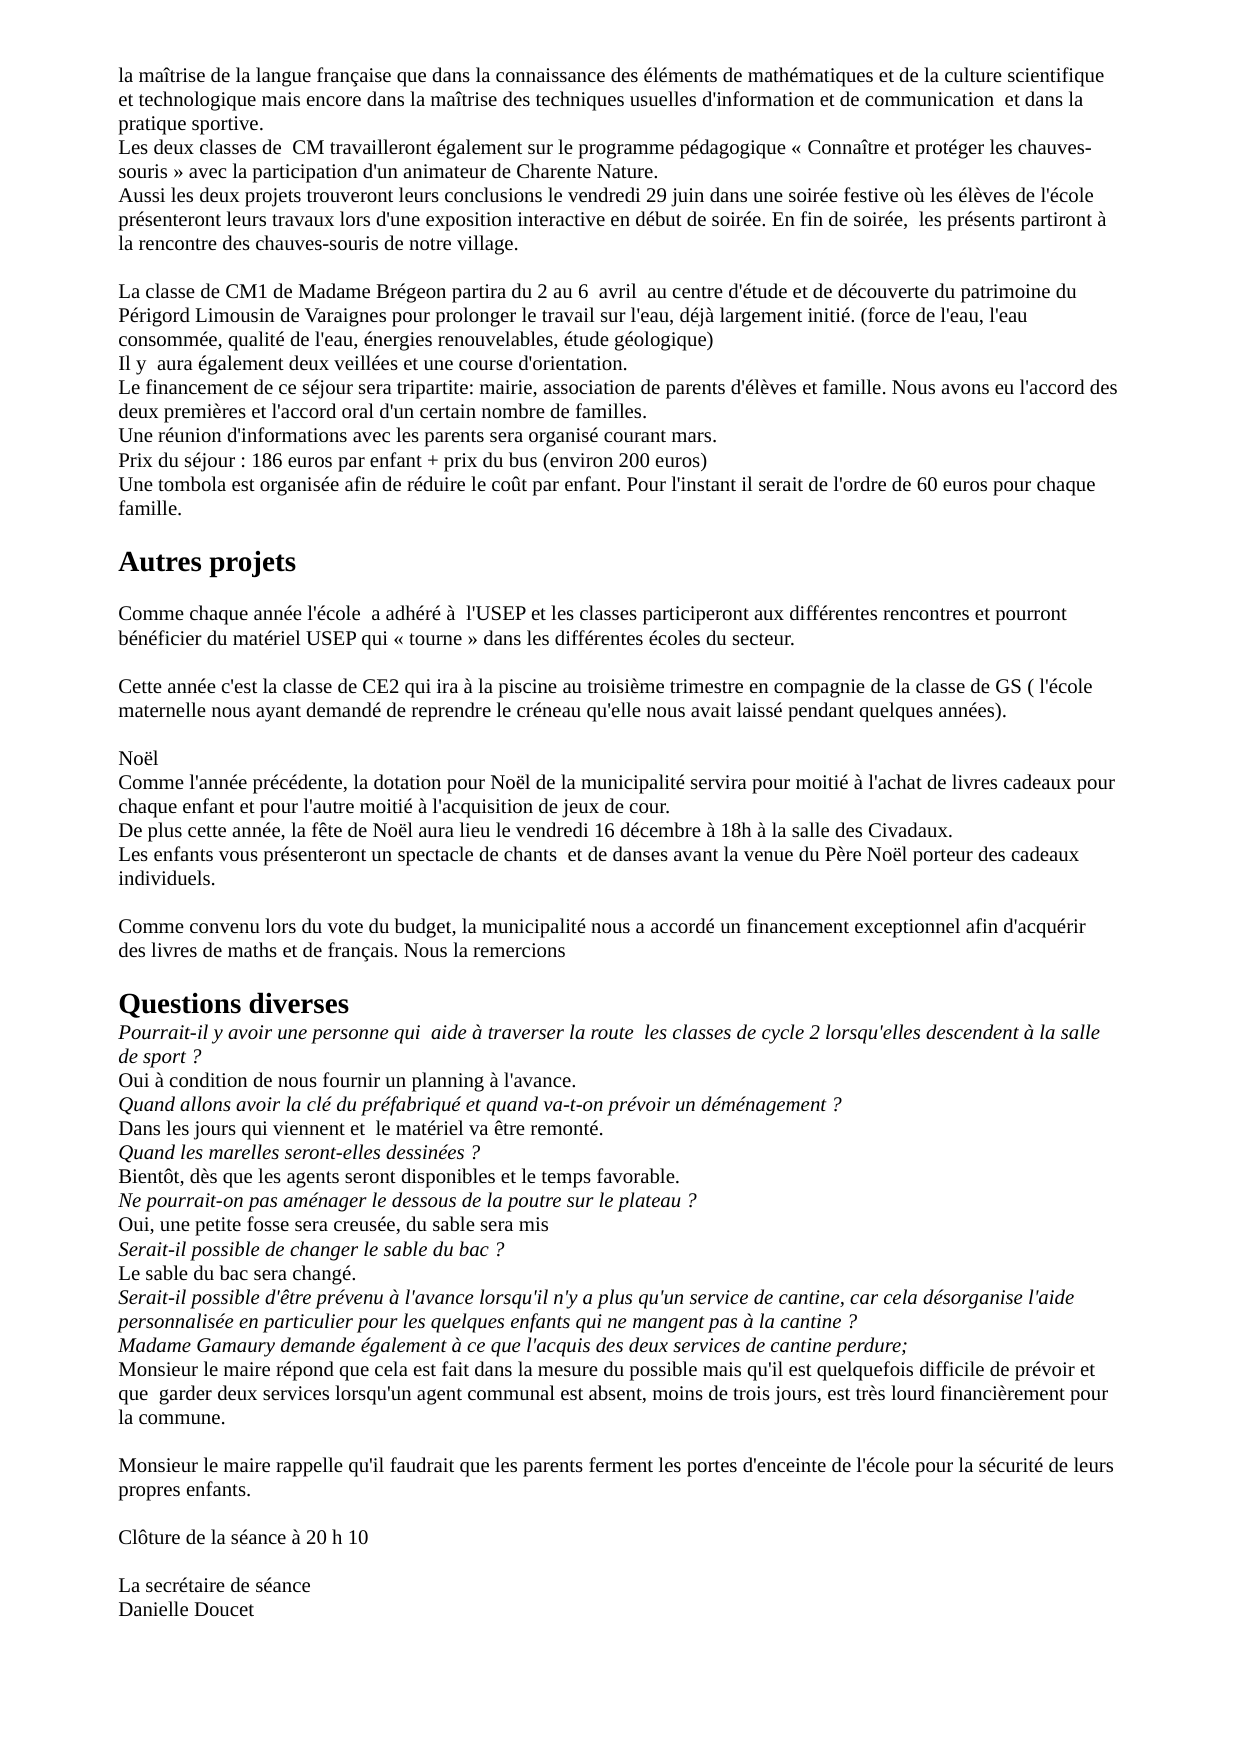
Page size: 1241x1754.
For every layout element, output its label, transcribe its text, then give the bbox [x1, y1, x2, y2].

text Cette année c'est la classe de CE2 qui ira à la piscine au troisième trimestre en compagnie de la classe de GS ( l'école maternelle nous ayant demandé de reprendre le créneau qu'elle nous avait laissé pendant quelques années). [118, 673, 1122, 722]
text Comme l'année précédente, la dotation pour Noël de la municipalité servira pour moitié à l'achat de livres cadeaux pour chaque enfant et pour l'autre moitié à l'acquisition de jeux de cour. [118, 770, 1122, 818]
text Le financement de ce séjour sera tripartite: mairie, association de parents d'élèves et famille. Nous avons eu l'accord des deux premières et l'accord oral d'un certain nombre de familles. [118, 375, 1122, 423]
text La classe de CM1 de Madame Brégeon partira du 2 au 6 avril au centre d'étude et de découverte du patrimoine du Périgord Limousin de Varaignes pour prolonger le travail sur l'eau, déjà largement initié. (force de l'eau, l'eau consommée, qualité de l'eau, énergies renouvelables, étude géologique) [118, 279, 1122, 351]
text Aussi les deux projets trouveront leurs conclusions le vendredi 29 juin dans une soirée festive où les élèves de l'école présenteront leurs travaux lors d'une exposition interactive en début de soirée. En fin de soirée, les présents partiront à la rencontre des chauves-souris de notre village. [118, 183, 1122, 255]
text la maîtrise de la langue française que dans la connaissance des éléments de mathématiques et de la culture scientifique et technologique mais encore dans la maîtrise des techniques usuelles d'information et de communication et dans la pratique sportive. [118, 62, 1122, 135]
text Quand les marelles seront-elles dessinées ? [118, 1140, 1122, 1164]
text Danielle Doucet [118, 1597, 1122, 1621]
text Une tombola est organisée afin de réduire le coût par enfant. Pour l'instant il serait de l'ordre de 60 euros pour chaque famille. [118, 472, 1122, 520]
text Comme chaque année l'école a adhéré à l'USEP et les classes participeront aux différentes rencontres et pourront bénéficier du matériel USEP qui « tourne » dans les différentes écoles du secteur. [118, 601, 1122, 649]
text Serait-il possible de changer le sable du bac ? [118, 1236, 1122, 1261]
text Noël [118, 746, 1122, 770]
text Oui, une petite fosse sera creusée, du sable sera mis [118, 1212, 1122, 1236]
text Questions diverses [118, 986, 1122, 1020]
text Le sable du bac sera changé. [118, 1261, 1122, 1284]
text Clôture de la séance à 20 h 10 [118, 1525, 1122, 1549]
text Comme convenu lors du vote du budget, la municipalité nous a accordé un financement exceptionnel afin d'acquérir des livres de maths et de français. Nous la remercions [118, 914, 1122, 962]
text Madame Gamaury demande également à ce que l'acquis des deux services de cantine perdure; [118, 1333, 1122, 1357]
text Prix du séjour : 186 euros par enfant + prix du bus (environ 200 euros) [118, 447, 1122, 472]
text Monsieur le maire rappelle qu'il faudrait que les parents ferment les portes d'enceinte de l'école pour la sécurité de leurs propres enfants. [118, 1453, 1122, 1501]
text Les enfants vous présenteront un spectacle de chants et de danses avant la venue du Père Noël porteur des cadeaux individuels. [118, 842, 1122, 890]
text Bientôt, dès que les agents seront disponibles et le temps favorable. [118, 1164, 1122, 1188]
text De plus cette année, la fête de Noël aura lieu le vendredi 16 décembre à 18h à la salle des Civadaux. [118, 818, 1122, 842]
text Serait-il possible d'être prévenu à l'avance lorsqu'il n'y a plus qu'un service de cantine, car cela désorganise l'aide personnalisée en particulier pour les quelques enfants qui ne mangent pas à la cantine ? [118, 1284, 1122, 1333]
text La secrétaire de séance [118, 1573, 1122, 1597]
text Quand allons avoir la clé du préfabriqué et quand va-t-on prévoir un déménagement ? [118, 1092, 1122, 1116]
text Il y aura également deux veillées et une course d'orientation. [118, 351, 1122, 375]
text Les deux classes de CM travailleront également sur le programme pédagogique « Connaître et protéger les chauves-souris » avec la participation d'un animateur de Charente Nature. [118, 135, 1122, 183]
text Autres projets [118, 544, 1122, 577]
text Une réunion d'informations avec les parents sera organisé courant mars. [118, 423, 1122, 447]
text Oui à condition de nous fournir un planning à l'avance. [118, 1068, 1122, 1092]
text Ne pourrait-on pas aménager le dessous de la poutre sur le plateau ? [118, 1188, 1122, 1212]
text Pourrait-il y avoir une personne qui aide à traverser la route les classes de cycle 2 lorsqu'elles descendent à la salle de sport ? [118, 1020, 1122, 1068]
text Dans les jours qui viennent et le matériel va être remonté. [118, 1116, 1122, 1140]
text Monsieur le maire répond que cela est fait dans la mesure du possible mais qu'il est quelquefois difficile de prévoir et que garder deux services lorsqu'un agent communal est absent, moins de trois jours, est très lourd financièrement pour la commune. [118, 1357, 1122, 1429]
